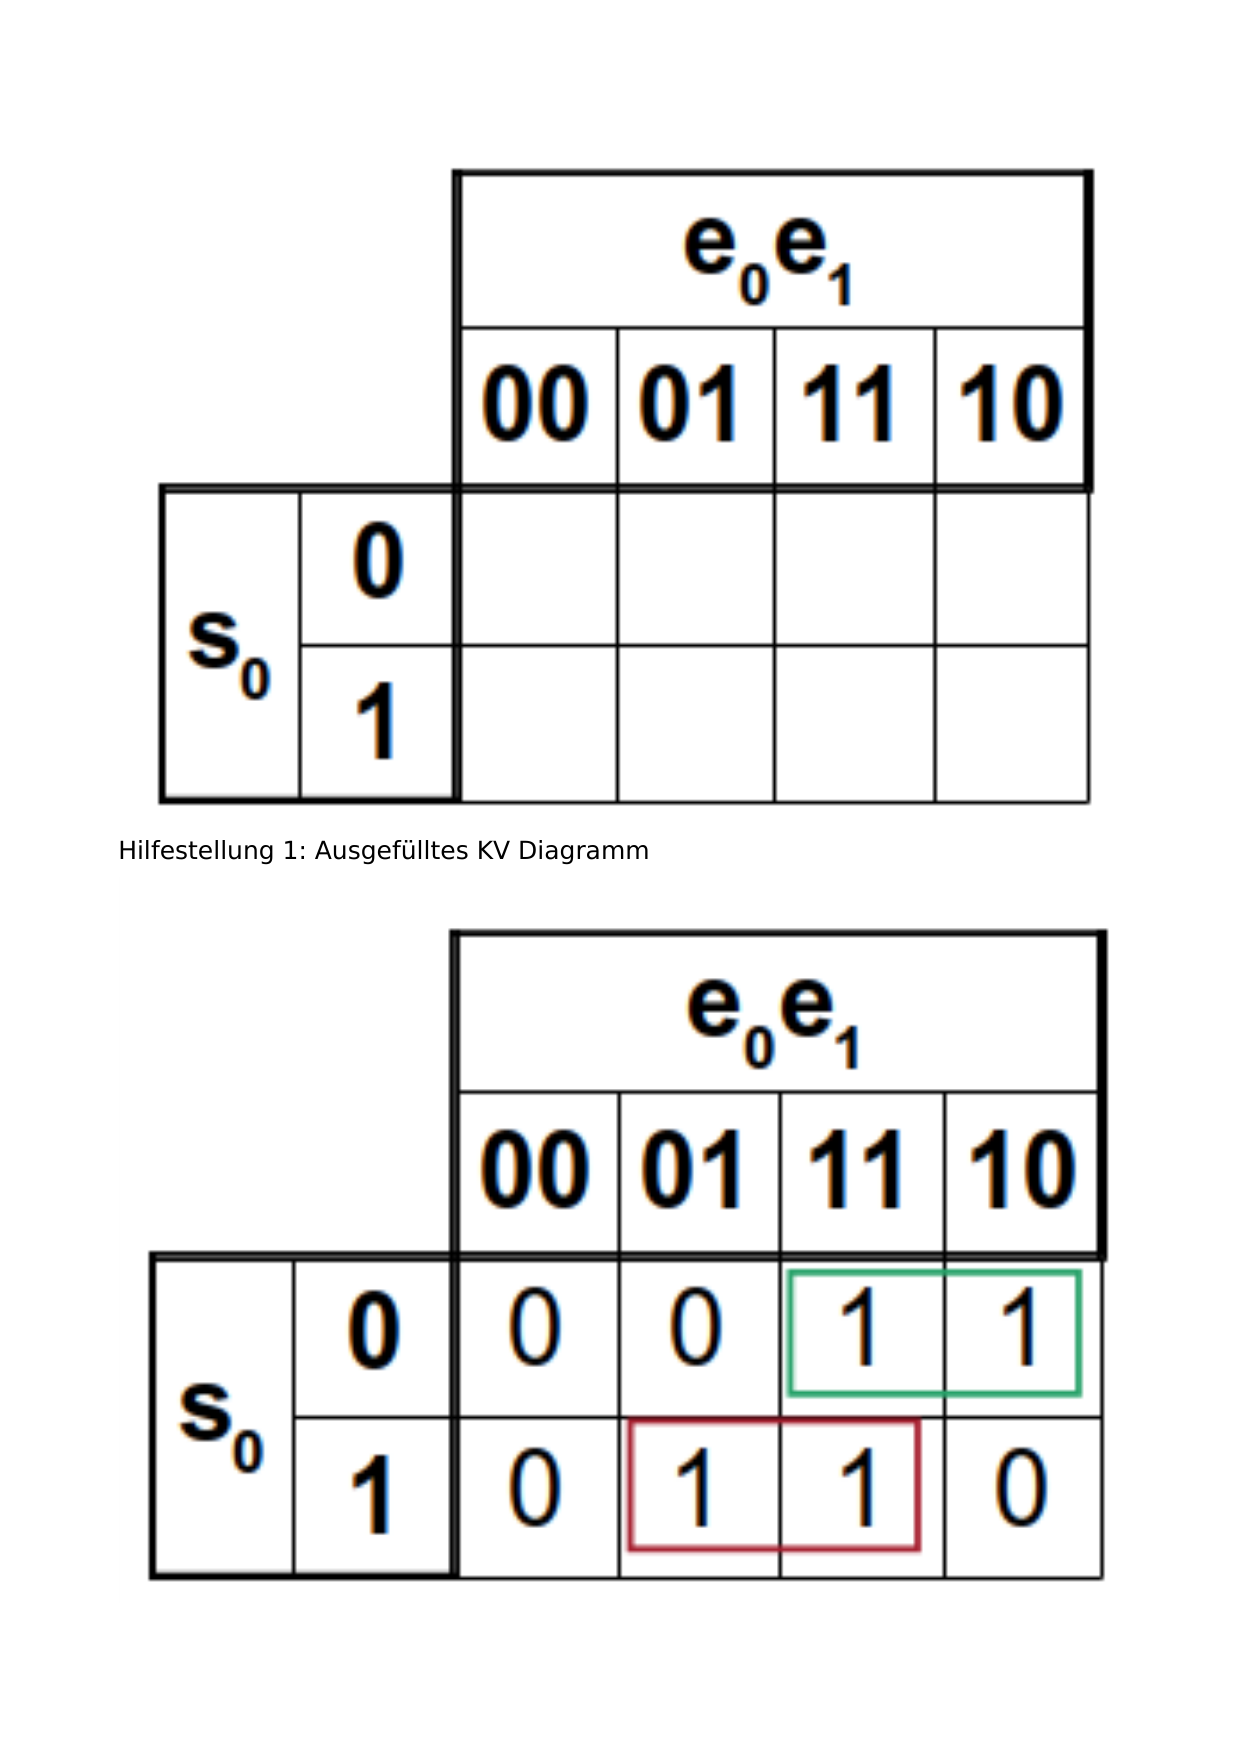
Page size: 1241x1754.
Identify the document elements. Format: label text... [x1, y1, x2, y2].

text Hilfestellung 1: Ausgefülltes KV Diagramm [118, 837, 1122, 865]
picture [118, 118, 1123, 837]
picture [118, 877, 1123, 1603]
